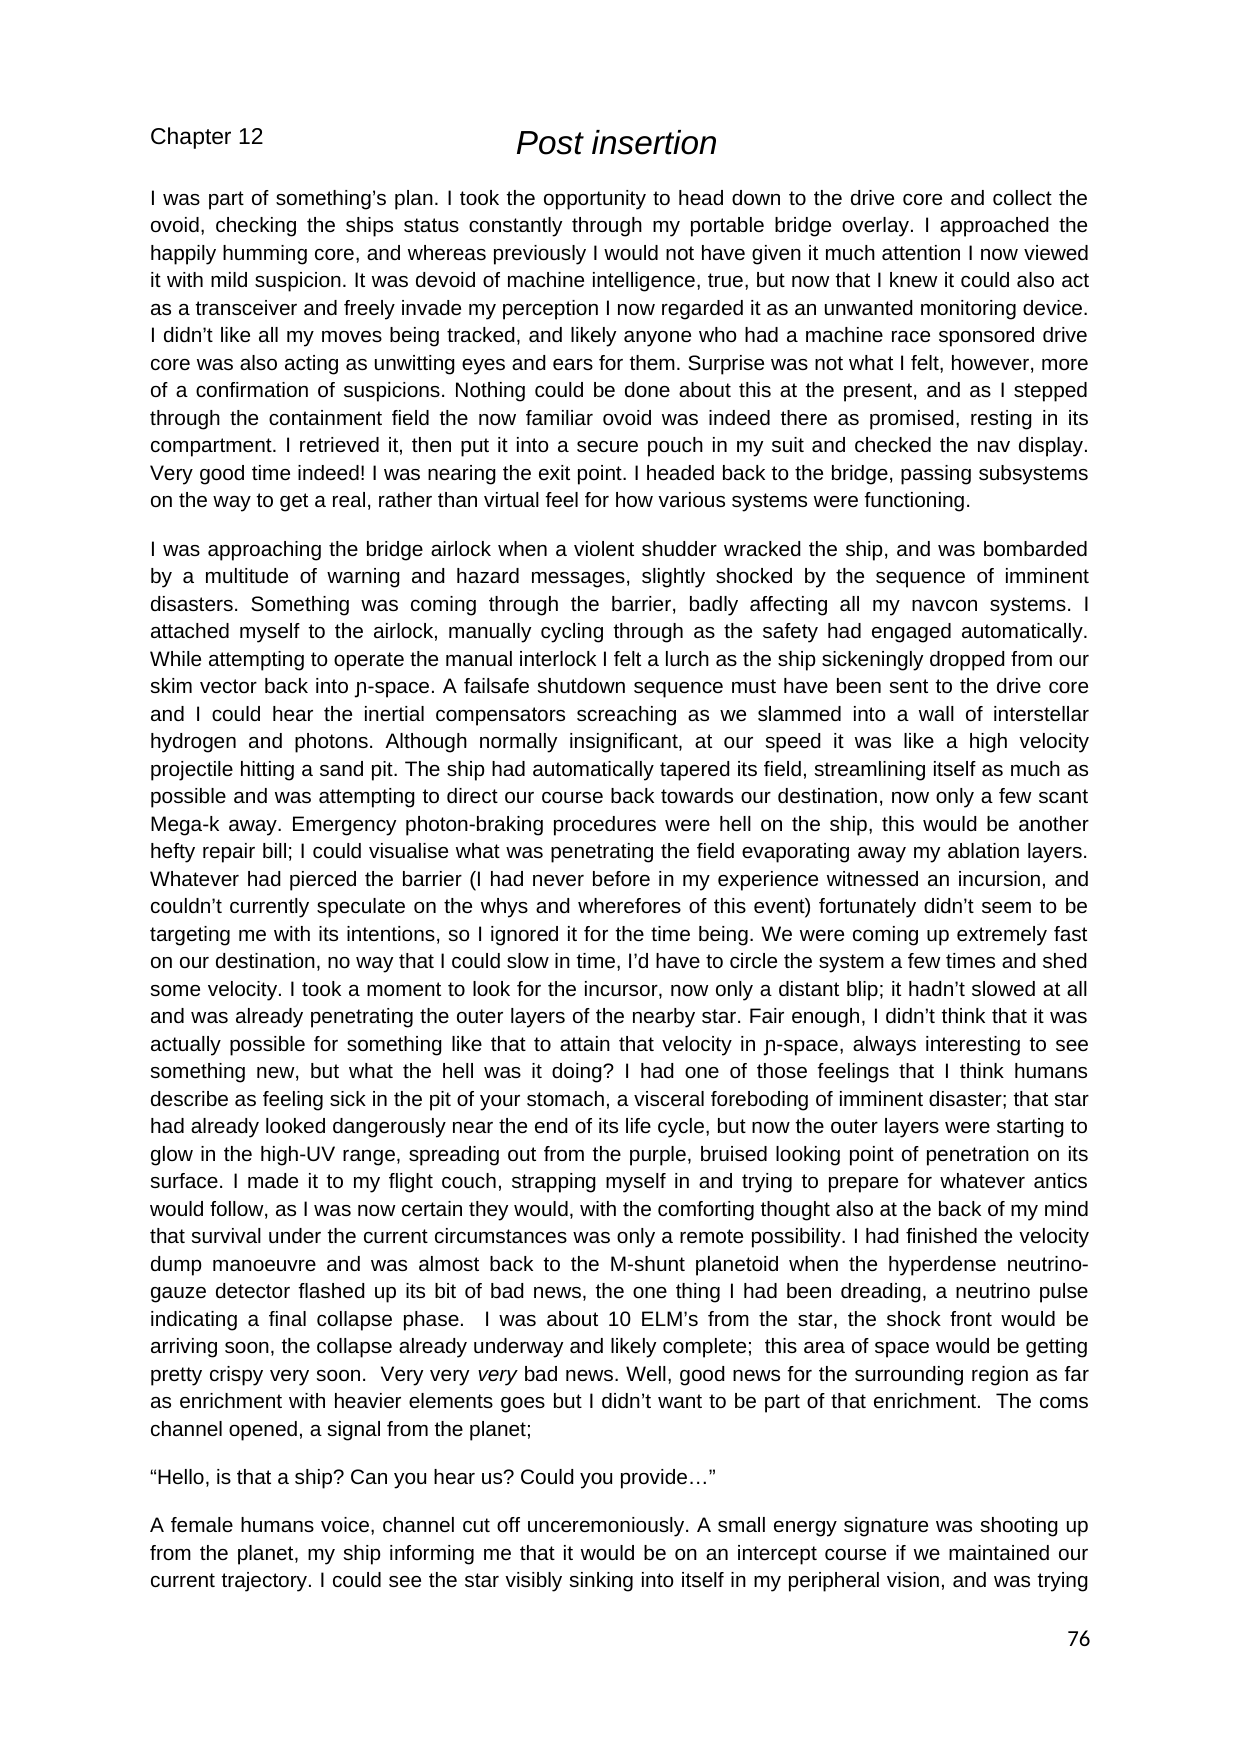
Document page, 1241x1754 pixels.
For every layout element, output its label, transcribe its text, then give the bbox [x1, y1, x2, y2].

text “Hello, is that a ship? Can you hear us? Could you provide…” [150, 1465, 1090, 1489]
text I was approaching the bridge airlock when a violent shudder wracked the ship, and was bombarded by a multitude of warning and hazard messages, slightly shocked by the sequence of imminent disasters. Something was coming through the barrier, badly affecting all my navcon systems. I attached myself to the airlock, manually cycling through as the safety had engaged automatically. While attempting to operate the manual interlock I felt a lurch as the ship sickeningly dropped from our skim vector back into ɲ-space. A failsafe shutdown sequence must have been sent to the drive core and I could hear the inertial compensators screaching as we slammed into a wall of interstellar hydrogen and photons. Although normally insignificant, at our speed it was like a high velocity projectile hitting a sand pit. The ship had automatically tapered its field, streamlining itself as much as possible and was attempting to direct our course back towards our destination, now only a few scant Mega-k away. Emergency photon-braking procedures were hell on the ship, this would be another hefty repair bill; I could visualise what was penetrating the field evaporating away my ablation layers. Whatever had pierced the barrier (I had never before in my experience witnessed an incursion, and couldn’t currently speculate on the whys and wherefores of this event) fortunately didn’t seem to be targeting me with its intentions, so I ignored it for the time being. We were coming up extremely fast on our destination, no way that I could slow in time, I’d have to circle the system a few times and shed some velocity. I took a moment to look for the incursor, now only a distant blip; it hadn’t slowed at all and was already penetrating the outer layers of the nearby star. Fair enough, I didn’t think that it was actually possible for something like that to attain that velocity in ɲ-space, always interesting to see something new, but what the hell was it doing? I had one of those feelings that I think humans describe as feeling sick in the pit of your stomach, a visceral foreboding of imminent disaster; that star had already looked dangerously near the end of its life cycle, but now the outer layers were starting to glow in the high-UV range, spreading out from the purple, bruised looking point of penetration on its surface. I made it to my flight couch, strapping myself in and trying to prepare for whatever antics would follow, as I was now certain they would, with the comforting thought also at the back of my mind that survival under the current circumstances was only a remote possibility. I had finished the velocity dump manoeuvre and was almost back to the M-shunt planetoid when the hyperdense neutrino-gauze detector flashed up its bit of bad news, the one thing I had been dreading, a neutrino pulse indicating a final collapse phase. I was about 10 ELM’s from the star, the shock front would be arriving soon, the collapse already underway and likely complete; this area of space would be getting pretty crispy very soon. Very very very bad news. Well, good news for the surrounding region as far as enrichment with heavier elements goes but I didn’t want to be part of that enrichment. The coms channel opened, a signal from the planet; [150, 537, 1090, 1441]
text I was part of something’s plan. I took the opportunity to head down to the drive core and collect the ovoid, checking the ships status constantly through my portable bridge overlay. I approached the happily humming core, and whereas previously I would not have given it much attention I now viewed it with mild suspicion. It was devoid of machine intelligence, true, but now that I knew it could also act as a transceiver and freely invade my perception I now regarded it as an unwanted monitoring device. I didn’t like all my moves being tracked, and likely anyone who had a machine race sponsored drive core was also acting as unwitting eyes and ears for them. Surprise was not what I felt, however, more of a confirmation of suspicions. Nothing could be done about this at the present, and as I stepped through the containment field the now familiar ovoid was indeed there as promised, resting in its compartment. I retrieved it, then put it into a secure pouch in my suit and checked the nav display. Very good time indeed! I was nearing the exit point. I headed back to the bridge, passing subsystems on the way to get a real, rather than virtual feel for how various systems were functioning. [150, 186, 1090, 512]
text A female humans voice, channel cut off unceremoniously. A small energy signature was shooting up from the planet, my ship informing me that it would be on an intercept course if we maintained our current trajectory. I could see the star visibly sinking into itself in my peripheral vision, and was trying [150, 1513, 1090, 1592]
